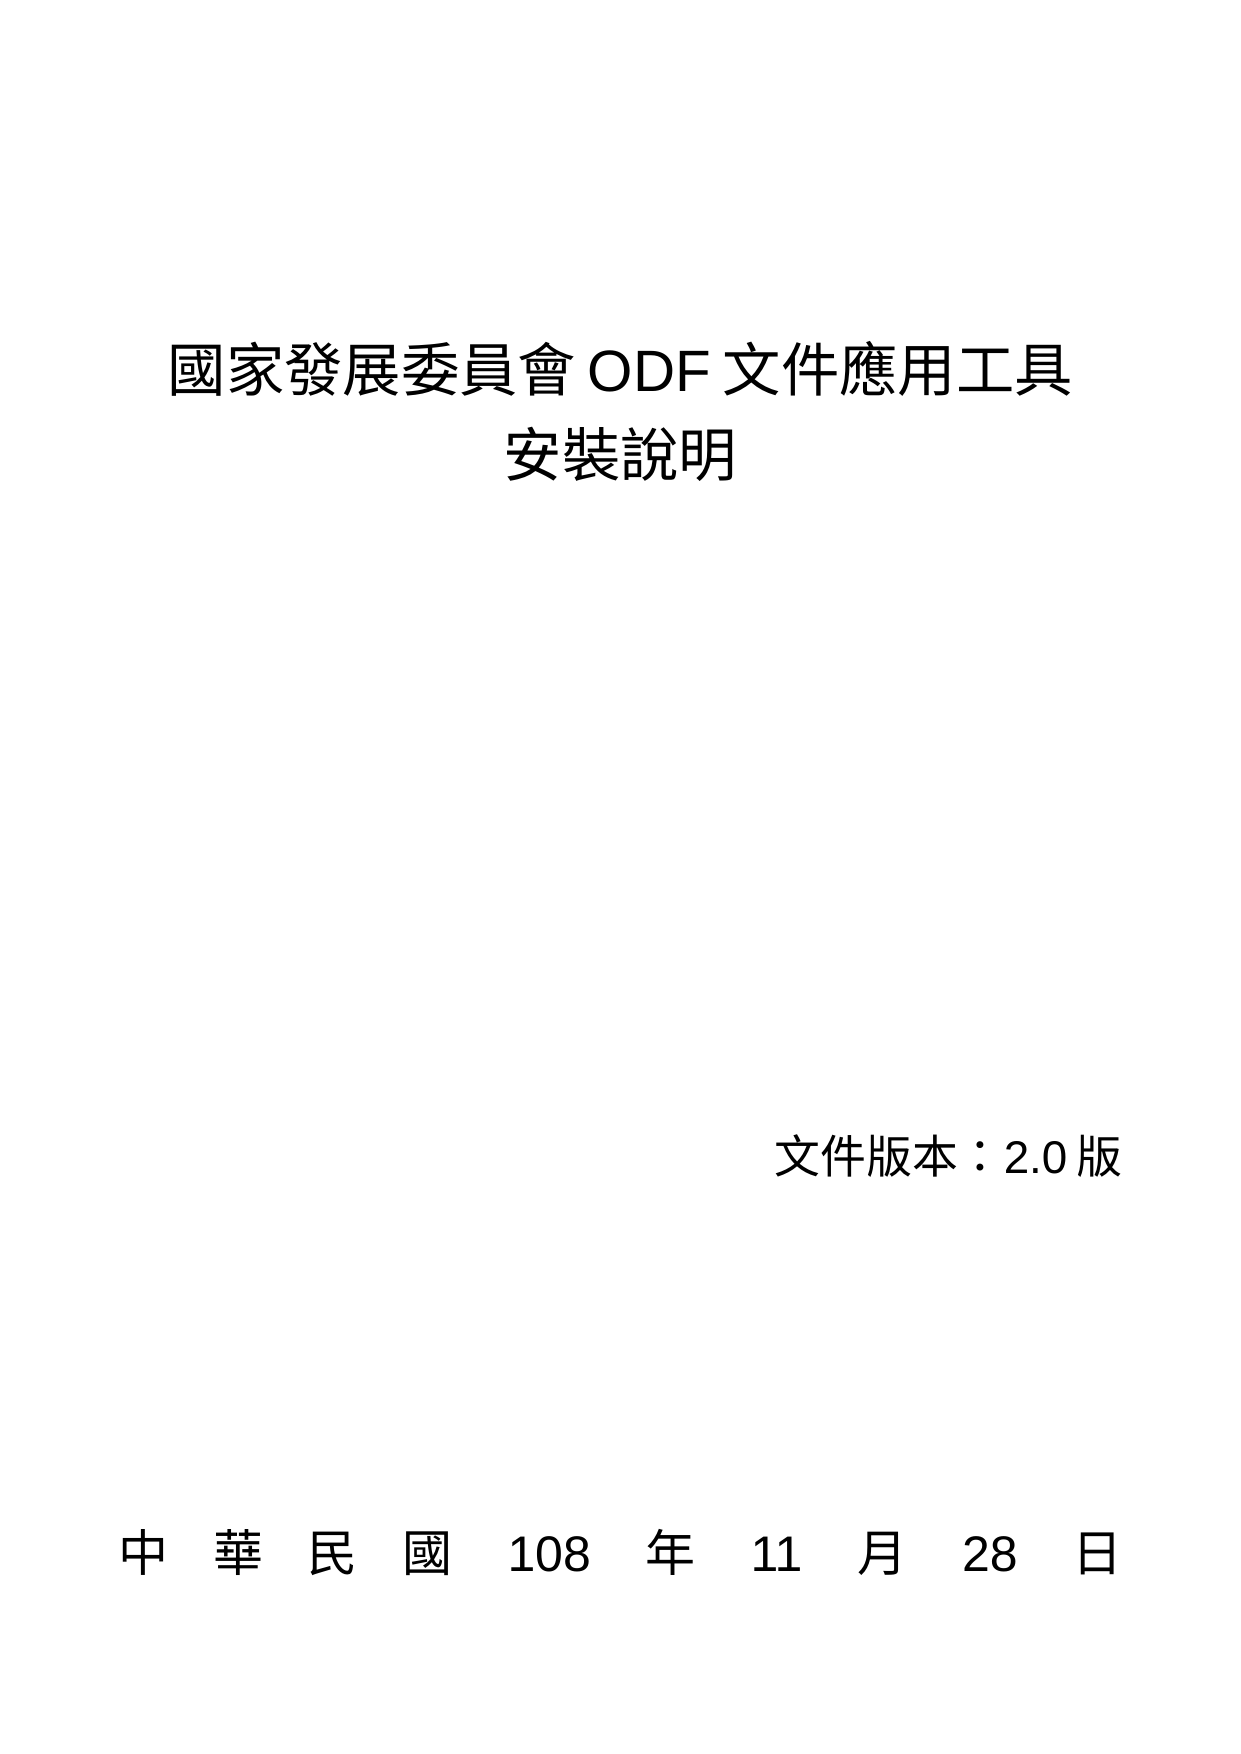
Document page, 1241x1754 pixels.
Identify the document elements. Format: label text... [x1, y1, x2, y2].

text 文件版本：2.0版 [118, 1121, 1122, 1187]
text 國家發展委員會ODF文件應用工具 [118, 324, 1122, 409]
text 安裝說明 [118, 409, 1122, 493]
text 中華民國108年11月28日 [118, 1513, 1122, 1585]
